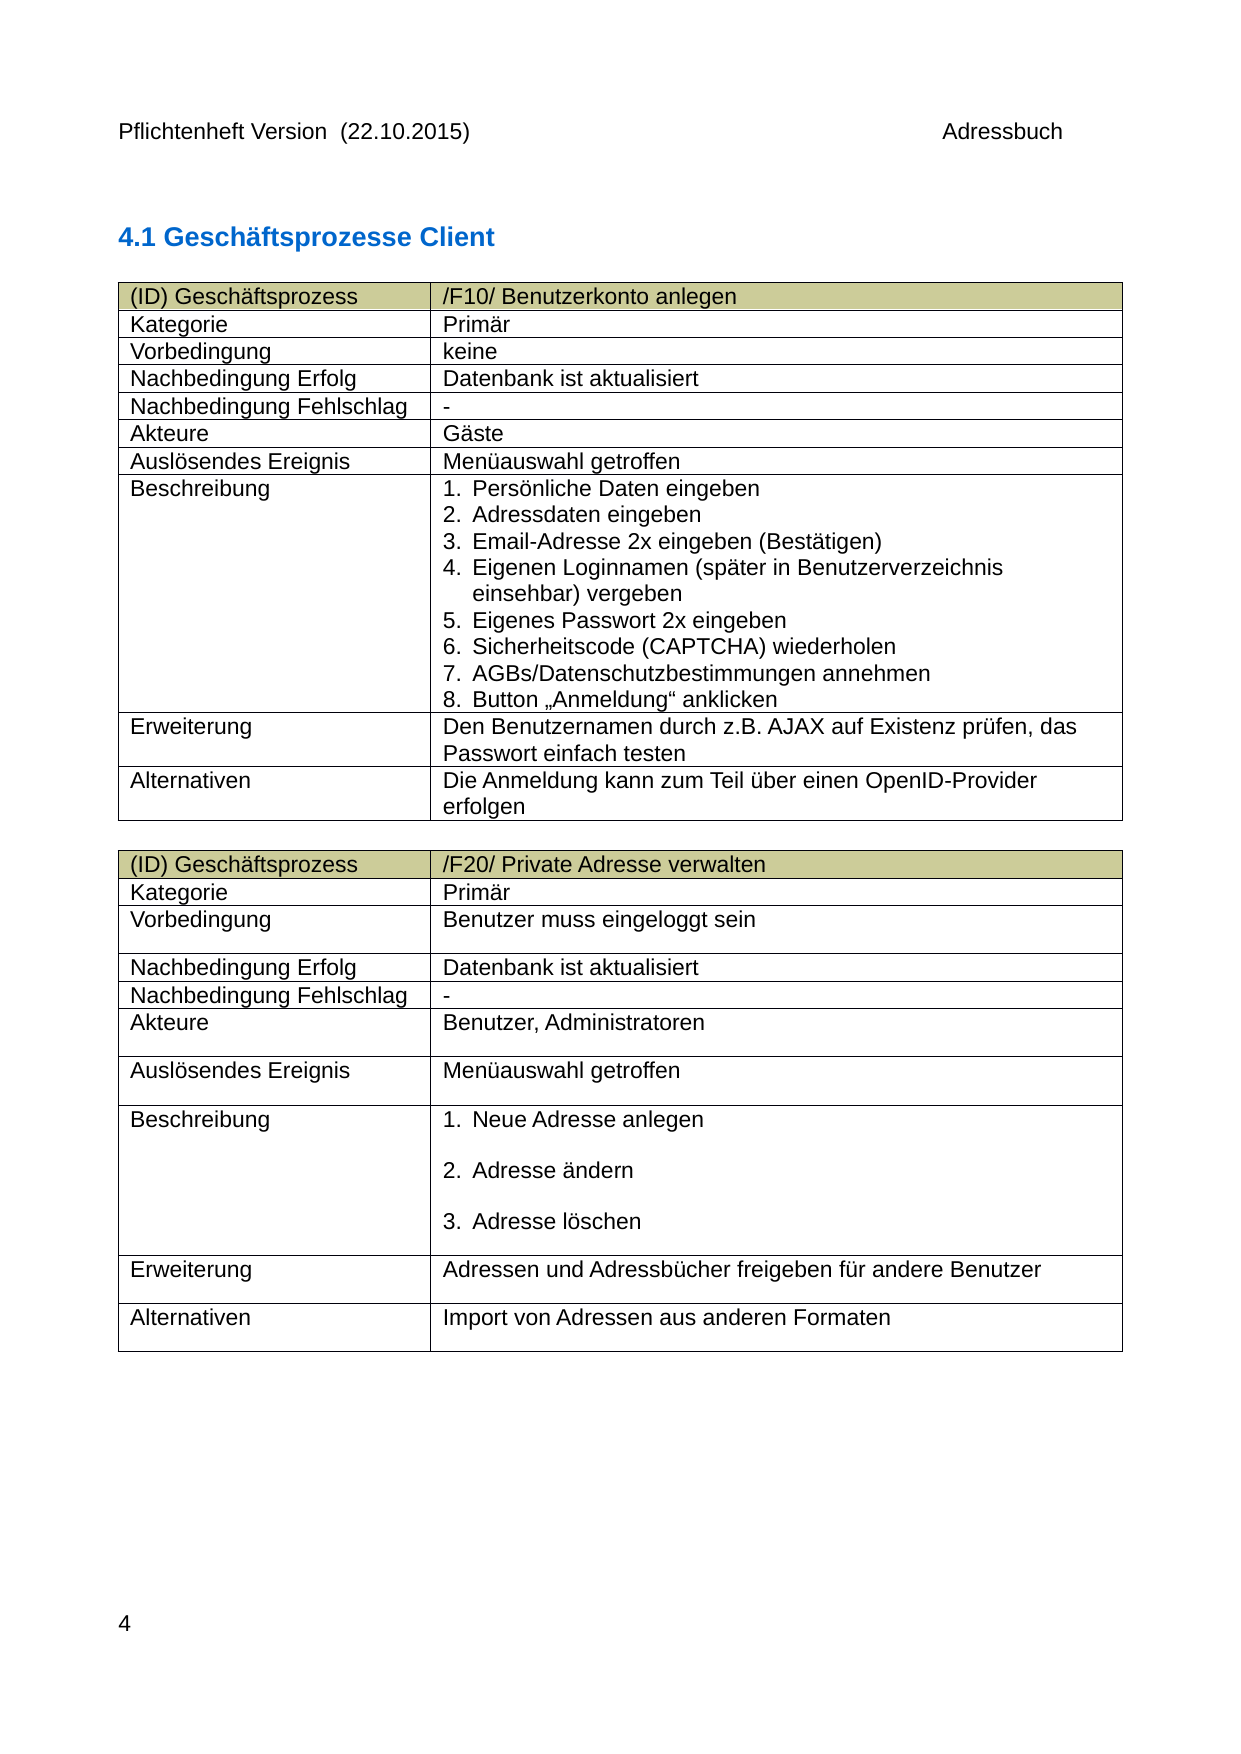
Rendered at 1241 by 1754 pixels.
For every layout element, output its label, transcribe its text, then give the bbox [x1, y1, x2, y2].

table_cell Auslösendes Ereignis [119, 448, 430, 474]
table_cell Beschreibung [119, 1106, 430, 1255]
table_cell Datenbank ist aktualisiert [431, 954, 1122, 981]
table_header (ID) Geschäftsprozess [119, 851, 430, 878]
table_cell - [431, 393, 1122, 419]
table_cell Nachbedingung Fehlschlag [119, 393, 430, 419]
table_cell Auslösendes Ereignis [119, 1057, 430, 1104]
table_cell Datenbank ist aktualisiert [431, 365, 1122, 392]
table_cell Import von Adressen aus anderen Formaten [431, 1304, 1122, 1351]
table_cell Menüauswahl getroffen [431, 1057, 1122, 1104]
table_cell Primär [431, 311, 1122, 337]
table_cell Akteure [119, 420, 430, 447]
table_cell Den Benutzernamen durch z.B. AJAX auf Existenz prüfen, das Passwort einfach testen [431, 713, 1122, 766]
table_cell Gäste [431, 420, 1122, 447]
table_cell Alternativen [119, 767, 430, 820]
table_cell Benutzer, Administratoren [431, 1009, 1122, 1056]
table_cell Adressen und Adressbücher freigeben für andere Benutzer [431, 1256, 1122, 1303]
table_cell Nachbedingung Erfolg [119, 365, 430, 392]
table_header (ID) Geschäftsprozess [119, 283, 430, 309]
table_cell keine [431, 338, 1122, 364]
table_cell Benutzer muss eingeloggt sein [431, 906, 1122, 953]
table_header /F10/ Benutzerkonto anlegen [431, 283, 1122, 309]
table_cell - [431, 982, 1122, 1008]
table_cell Vorbedingung [119, 338, 430, 364]
table_cell Die Anmeldung kann zum Teil über einen OpenID-Provider erfolgen [431, 767, 1122, 820]
table_cell Erweiterung [119, 713, 430, 766]
table_cell Nachbedingung Erfolg [119, 954, 430, 981]
table_cell Erweiterung [119, 1256, 430, 1303]
table_cell Menüauswahl getroffen [431, 448, 1122, 474]
table_cell Kategorie [119, 879, 430, 905]
table_cell Kategorie [119, 311, 430, 337]
table_cell Beschreibung [119, 475, 430, 712]
table_cell Vorbedingung [119, 906, 430, 953]
table_cell Nachbedingung Fehlschlag [119, 982, 430, 1008]
subtitle 4.1 Geschäftsprozesse Client [118, 221, 1122, 253]
table_cell Alternativen [119, 1304, 430, 1351]
table_cell Primär [431, 879, 1122, 905]
table_cell Persönliche Daten eingeben Adressdaten eingeben Email-Adresse 2x eingeben (Bestätigen) Eigenen Loginnamen (später in Benutzerverzeichnis einsehbar) vergeben Eigenes Passwort 2x eingeben Sicherheitscode (CAPTCHA) wiederholen AGBs/Datenschutzbestimmungen annehmen Button „Anmeldung“ anklicken [431, 475, 1122, 712]
table_cell Neue Adresse anlegen Adresse ändern Adresse löschen [431, 1106, 1122, 1255]
table_cell Akteure [119, 1009, 430, 1056]
table_header /F20/ Private Adresse verwalten [431, 851, 1122, 878]
